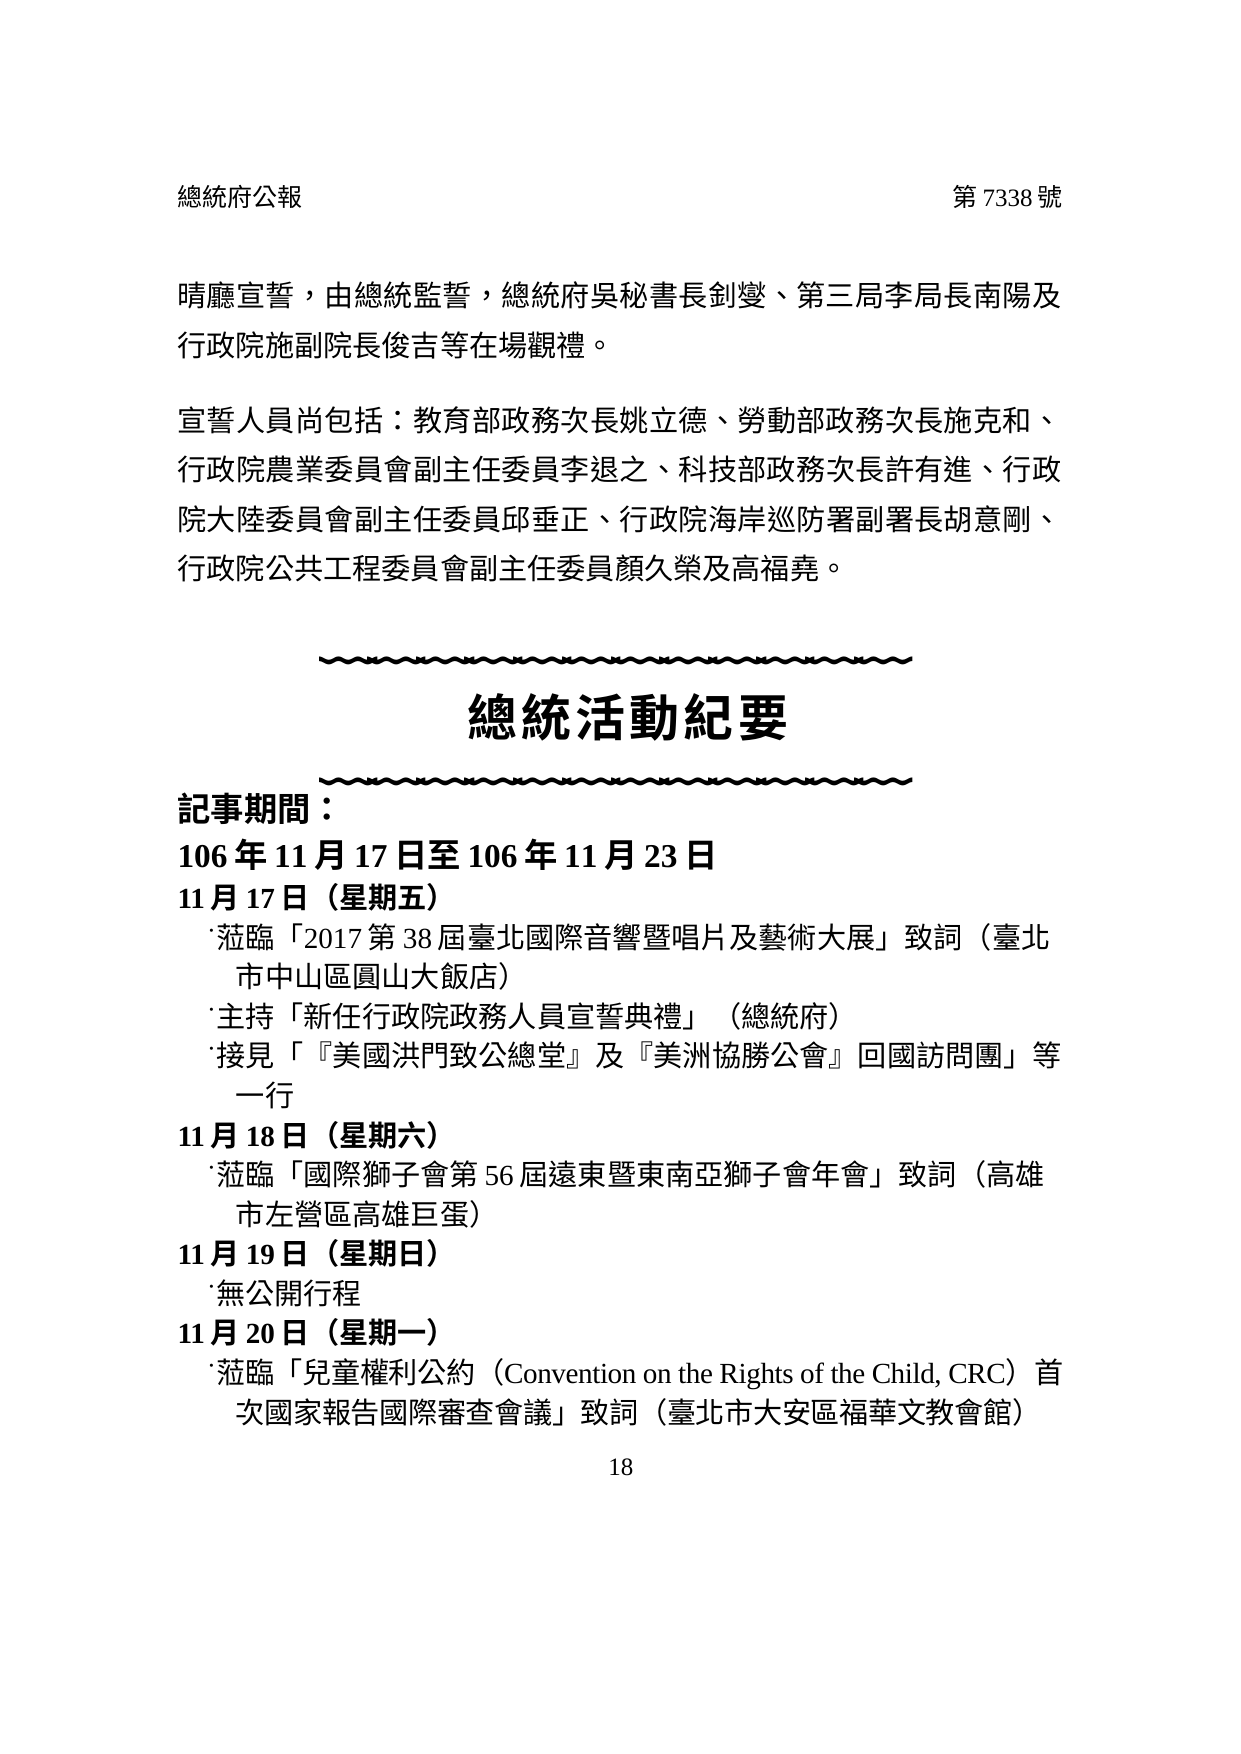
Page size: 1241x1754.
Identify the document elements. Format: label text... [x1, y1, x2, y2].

text ˙蒞臨「國際獅子會第56屆遠東暨東南亞獅子會年會」致詞（高雄市左營區高雄巨蛋） [206, 1154, 1064, 1233]
text 記事期間： [177, 785, 1064, 831]
text 11月18日（星期六） [177, 1114, 1064, 1154]
text 總統活動紀要 [192, 689, 1064, 748]
text ˙蒞臨「兒童權利公約（Convention on the Rights of the Child, CRC）首次國家報告國際審查會議」致詞（臺北市大安區福華文教會館） [206, 1352, 1064, 1431]
text ﹏﹏﹏﹏﹏﹏﹏﹏﹏﹏﹏﹏ [177, 639, 1064, 664]
text ˙蒞臨「2017第38屆臺北國際音響暨唱片及藝術大展」致詞（臺北市中山區圓山大飯店） [206, 916, 1064, 996]
text 11月20日（星期一） [177, 1312, 1064, 1352]
text ˙無公開行程 [206, 1273, 1064, 1312]
text ﹏﹏﹏﹏﹏﹏﹏﹏﹏﹏﹏﹏ [177, 760, 1064, 785]
text 11月17日（星期五） [177, 877, 1064, 916]
text 106年11月17日至106年11月23日 [177, 831, 1064, 877]
text ˙主持「新任行政院政務人員宣誓典禮」（總統府） [206, 996, 1064, 1035]
text ˙接見「『美國洪門致公總堂』及『美洲協勝公會』回國訪問團」等一行 [206, 1035, 1064, 1114]
text 宣誓人員尚包括：教育部政務次長姚立德、勞動部政務次長施克和、行政院農業委員會副主任委員李退之、科技部政務次長許有進、行政院大陸委員會副主任委員邱垂正、行政院海岸巡防署副署長胡意剛、行政院公共工程委員會副主任委員顏久榮及高福堯。 [177, 391, 1064, 589]
text 11月19日（星期日） [177, 1233, 1064, 1273]
text 晴廳宣誓，由總統監誓，總統府吳秘書長釗燮、第三局李局長南陽及行政院施副院長俊吉等在場觀禮。 [177, 266, 1064, 366]
